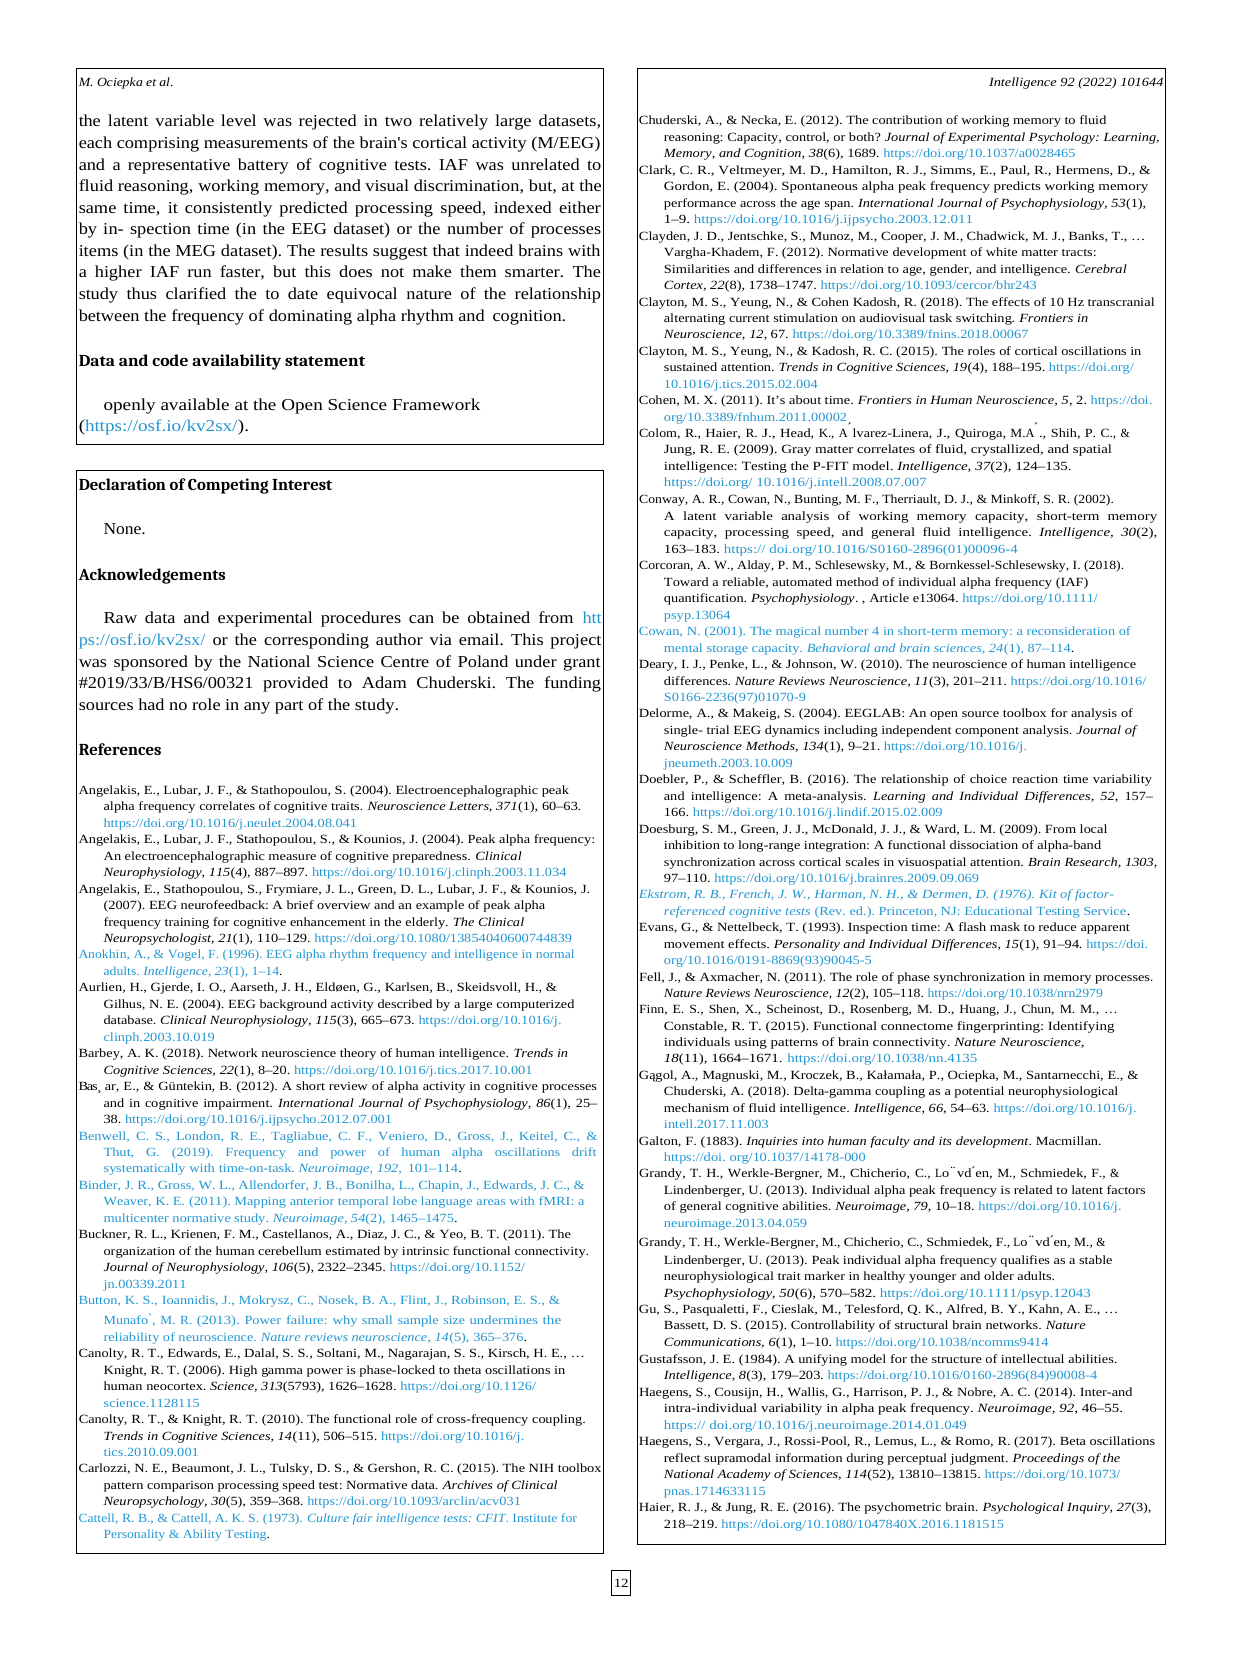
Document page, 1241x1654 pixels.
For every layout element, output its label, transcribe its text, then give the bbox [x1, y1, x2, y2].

text Delorme, A., & Makeig, S. (2004). EEGLAB: An open source toolbox for analysis of single- trial EEG dynamics including independent component analysis. Journal of Neuroscience Methods, 134(1), 9–21. https://doi.org/10.1016/j. jneumeth.2003.10.009 [639, 706, 1158, 770]
text Deary, I. J., Penke, L., & Johnson, W. (2010). The neuroscience of human intelligence differences. Nature Reviews Neuroscience, 11(3), 201–211. https://doi.org/10.1016/ S0166-2236(97)01070-9 [639, 657, 1157, 704]
text intra-individual variability in alpha peak frequency. Neuroimage, 92, 46–55. https:// doi.org/10.1016/j.neuroimage.2014.01.049 [664, 1401, 1159, 1432]
text Ekstrom, R. B., French, J. W., Harman, N. H., & Dermen, D. (1976). Kit of factor- referenced cognitive tests (Rev. ed.). Princeton, NJ: Educational Testing Service. [639, 887, 1165, 918]
text A latent variable analysis of working memory capacity, short-term memory capacity, processing speed, and general fluid intelligence. Intelligence, 30(2), 163–183. https:// doi.org/10.1016/S0160-2896(01)00096-4 [664, 508, 1158, 556]
text Clayton, M. S., Yeung, N., & Cohen Kadosh, R. (2018). The effects of 10 Hz transcranial alternating current stimulation on audiovisual task switching. Frontiers in Neuroscience, 12, 67. https://doi.org/10.3389/fnins.2018.00067 [639, 294, 1165, 342]
text Angelakis, E., Stathopoulou, S., Frymiare, J. L., Green, D. L., Lubar, J. F., & Kounios, J. (2007). EEG neurofeedback: A brief overview and an example of peak alpha frequency training for cognitive enhancement in the elderly. The Clinical Neuropsychologist, 21(1), 110–129. https://doi.org/10.1080/13854040600744839 [78, 881, 598, 945]
text Corcoran, A. W., Alday, P. M., Schlesewsky, M., & Bornkessel-Schlesewsky, I. (2018). [639, 558, 1165, 572]
text Colom, R., Haier, R. J., Head, K., A´lvarez-Linera, J., Quiroga, M.A´., Shih, P. C., & [639, 426, 1165, 440]
text Raw data and experimental procedures can be obtained from htt ps://osf.io/kv2sx/ or the corresponding author via email. This project was sponsored by the National Science Centre of Poland under grant #2019/33/B/HS6/00321 provided to Adam Chuderski. The funding sources had no role in any part of the study. [78, 608, 602, 714]
text Doesburg, S. M., Green, J. J., McDonald, J. J., & Ward, L. M. (2009). From local inhibition to long-range integration: A functional dissociation of alpha-band synchronization across cortical scales in visuospatial attention. Brain Research, 1303, 97–110. https://doi.org/10.1016/j.brainres.2009.09.069 [639, 821, 1159, 885]
text Carlozzi, N. E., Beaumont, J. L., Tulsky, D. S., & Gershon, R. C. (2015). The NIH toolbox pattern comparison processing speed test: Normative data. Archives of Clinical Neuropsychology, 30(5), 359–368. https://doi.org/10.1093/arclin/acv031 [78, 1461, 603, 1508]
text Angelakis, E., Lubar, J. F., & Stathopoulou, S. (2004). Electroencephalographic peak alpha frequency correlates of cognitive traits. Neuroscience Letters, 371(1), 60–63. https://doi.org/10.1016/j.neulet.2004.08.041 [78, 782, 598, 830]
text Cohen, M. X. (2011). It’s about time. Frontiers in Human Neuroscience, 5, 2. https://doi. org/10.3389/fnhum.2011.00002 [639, 393, 1165, 424]
text Clayden, J. D., Jentschke, S., Munoz, M., Cooper, J. M., Chadwick, M. J., Banks, T., … Vargha-Khadem, F. (2012). Normative development of white matter tracts: Similarities and differences in relation to age, gender, and intelligence. Cerebral Cortex, 22(8), 1738–1747. https://doi.org/10.1093/cercor/bhr243 [639, 228, 1155, 292]
text 12 [613, 1576, 630, 1590]
text Lindenberger, U. (2013). Individual alpha peak frequency is related to latent factors of general cognitive abilities. Neuroimage, 79, 10–18. https://doi.org/10.1016/j. neuroimage.2013.04.059 [664, 1183, 1153, 1230]
text Gu, S., Pasqualetti, F., Cieslak, M., Telesford, Q. K., Alfred, B. Y., Kahn, A. E., … Bassett, D. S. (2015). Controllability of structural brain networks. Nature Communications, 6(1), 1–10. https://doi.org/10.1038/ncomms9414 [639, 1302, 1121, 1349]
text Canolty, R. T., & Knight, R. T. (2010). The functional role of cross-frequency coupling. [78, 1412, 603, 1426]
text Bas¸ ar, E., & Güntekin, B. (2012). A short review of alpha activity in cognitive processes and in cognitive impairment. International Journal of Psychophysiology, 86(1), 25–38. https://doi.org/10.1016/j.ijpsycho.2012.07.001 [78, 1079, 597, 1126]
text Clark, C. R., Veltmeyer, M. D., Hamilton, R. J., Simms, E., Paul, R., Hermens, D., & Gordon, E. (2004). Spontaneous alpha peak frequency predicts working memory performance across the age span. International Journal of Psychophysiology, 53(1), 1–9. https://doi.org/10.1016/j.ijpsycho.2003.12.011 [639, 163, 1153, 226]
text Button, K. S., Ioannidis, J., Mokrysz, C., Nosek, B. A., Flint, J., Robinson, E. S., & Munafo`, M. R. (2013). Power failure: why small sample size undermines the reliability of neuroscience. Nature reviews neuroscience, 14(5), 365–376. [78, 1293, 561, 1344]
text Clayton, M. S., Yeung, N., & Kadosh, R. C. (2015). The roles of cortical oscillations in sustained attention. Trends in Cognitive Sciences, 19(4), 188–195. https://doi.org/ 10.1016/j.tics.2015.02.004 [639, 344, 1165, 391]
text Data and code availability statement [78, 351, 603, 370]
text None. [103, 519, 603, 538]
text References [78, 740, 603, 759]
text Acknowledgements [78, 565, 603, 584]
text Trends in Cognitive Sciences, 14(11), 506–515. https://doi.org/10.1016/j. tics.2010.09.001 [103, 1428, 603, 1459]
text Canolty, R. T., Edwards, E., Dalal, S. S., Soltani, M., Nagarajan, S. S., Kirsch, H. E., … Knight, R. T. (2006). High gamma power is phase-locked to theta oscillations in human neocortex. Science, 313(5793), 1626–1628. https://doi.org/10.1126/ science.1128115 [78, 1346, 602, 1410]
text Cowan, N. (2001). The magical number 4 in short-term memory: a reconsideration of mental storage capacity. Behavioral and brain sciences, 24(1), 87–114. [639, 624, 1165, 655]
text Jung, R. E. (2009). Gray matter correlates of fluid, crystallized, and spatial intelligence: Testing the P-FIT model. Intelligence, 37(2), 124–135. https://doi.org/ 10.1016/j.intell.2008.07.007 [664, 442, 1156, 489]
text Conway, A. R., Cowan, N., Bunting, M. F., Therriault, D. J., & Minkoff, S. R. (2002). [639, 492, 1165, 506]
text Declaration of Competing Interest [78, 476, 603, 495]
text Psychophysiology, 50(6), 570–582. https://doi.org/10.1111/psyp.12043 [664, 1286, 1165, 1300]
text Gustafsson, J. E. (1984). A unifying model for the structure of intellectual abilities. [639, 1351, 1165, 1366]
text Doebler, P., & Scheffler, B. (2016). The relationship of choice reaction time variability and intelligence: A meta-analysis. Learning and Individual Differences, 52, 157–166. https://doi.org/10.1016/j.lindif.2015.02.009 [639, 772, 1153, 819]
text Galton, F. (1883). Inquiries into human faculty and its development. Macmillan. https://doi. org/10.1037/14178-000 [639, 1133, 1158, 1164]
text Constable, R. T. (2015). Functional connectome fingerprinting: Identifying individuals using patterns of brain connectivity. Nature Neuroscience, 18(11), 1664–1671. https://doi.org/10.1038/nn.4135 [664, 1018, 1121, 1066]
text All raw data and the code needed to reproduce the results are openly available at the Open Science Framework (https://osf.io/kv2sx/). [78, 394, 602, 444]
text Cattell, R. B., & Cattell, A. K. S. (1973). Culture fair intelligence tests: CFIT. Institute for Personality & Ability Testing. [78, 1511, 603, 1542]
text Intelligence, 8(3), 179–203. https://doi.org/10.1016/0160-2896(84)90008-4 Haegens, S., Cousijn, H., Wallis, G., Harrison, P. J., & Nobre, A. C. (2014). Inter-and [639, 1368, 1142, 1399]
text Haier, R. J., & Jung, R. E. (2016). The psychometric brain. Psychological Inquiry, 27(3), 218–219. https://doi.org/10.1080/1047840X.2016.1181515 [639, 1500, 1165, 1531]
text Intelligence 92 (2022) 101644 [638, 74, 1163, 89]
text Buckner, R. L., Krienen, F. M., Castellanos, A., Diaz, J. C., & Yeo, B. T. (2011). The organization of the human cerebellum estimated by intrinsic functional connectivity. Journal of Neurophysiology, 106(5), 2322–2345. https://doi.org/10.1152/ jn.00339.2011 [78, 1227, 603, 1291]
text Chuderski, A., & Necka, E. (2012). The contribution of working memory to fluid reasoning: Capacity, control, or both? Journal of Experimental Psychology: Learning, Memory, and Cognition, 38(6), 1689. https://doi.org/10.1037/a0028465 [639, 113, 1161, 160]
text Aurlien, H., Gjerde, I. O., Aarseth, J. H., Eldøen, G., Karlsen, B., Skeidsvoll, H., & Gilhus, N. E. (2004). EEG background activity described by a large computerized database. Clinical Neurophysiology, 115(3), 665–673. https://doi.org/10.1016/j. clinph.2003.10.019 [78, 980, 597, 1044]
text the latent variable level was rejected in two relatively large datasets, each comprising measurements of the brain's cortical activity (M/EEG) and a representative battery of cognitive tests. IAF was unrelated to fluid reasoning, working memory, and visual discrimination, but, at the same time, it consistently predicted processing speed, indexed either by in- spection time (in the EEG dataset) or the number of processes items (in the MEG dataset). The results suggest that indeed brains with a higher IAF run faster, but this does not make them smarter. The study thus clarified the to date equivocal nature of the relationship between the frequency of dominating alpha rhythm and cognition. [78, 111, 602, 324]
text M. Ociepka et al. [78, 74, 603, 89]
text Grandy, T. H., Werkle-Bergner, M., Chicherio, C., Schmiedek, F., Lo¨vd´en, M., & Lindenberger, U. (2013). Peak individual alpha frequency qualifies as a stable neurophysiological trait marker in healthy younger and older adults. [639, 1232, 1165, 1283]
text Benwell, C. S., London, R. E., Tagliabue, C. F., Veniero, D., Gross, J., Keitel, C., & Thut, G. (2019). Frequency and power of human alpha oscillations drift systematically with time-on-task. Neuroimage, 192, 101–114. [78, 1128, 597, 1176]
text Binder, J. R., Gross, W. L., Allendorfer, J. B., Bonilha, L., Chapin, J., Edwards, J. C., & Weaver, K. E. (2011). Mapping anterior temporal lobe language areas with fMRI: a multicenter normative study. Neuroimage, 54(2), 1465–1475. [78, 1178, 603, 1225]
text Toward a reliable, automated method of individual alpha frequency (IAF) quantification. Psychophysiology. , Article e13064. https://doi.org/10.1111/ psyp.13064 [664, 574, 1131, 622]
text Anokhin, A., & Vogel, F. (1996). EEG alpha rhythm frequency and intelligence in normal adults. Intelligence, 23(1), 1–14. [78, 947, 603, 978]
text Fell, J., & Axmacher, N. (2011). The role of phase synchronization in memory processes. [639, 969, 1165, 984]
text Barbey, A. K. (2018). Network neuroscience theory of human intelligence. Trends in Cognitive Sciences, 22(1), 8–20. https://doi.org/10.1016/j.tics.2017.10.001 [78, 1046, 603, 1077]
text Grandy, T. H., Werkle-Bergner, M., Chicherio, C., Lo¨vd´en, M., Schmiedek, F., & [639, 1166, 1165, 1181]
text Gągol, A., Magnuski, M., Kroczek, B., Kałamała, P., Ociepka, M., Santarnecchi, E., & Chuderski, A. (2018). Delta-gamma coupling as a potential neurophysiological mechanism of fluid intelligence. Intelligence, 66, 54–63. https://doi.org/10.1016/j. intell.2017.11.003 [639, 1068, 1165, 1131]
text Haegens, S., Vergara, J., Rossi-Pool, R., Lemus, L., & Romo, R. (2017). Beta oscillations reflect supramodal information during perceptual judgment. Proceedings of the National Academy of Sciences, 114(52), 13810–13815. https://doi.org/10.1073/ pnas.1714633115 [639, 1434, 1165, 1498]
text Nature Reviews Neuroscience, 12(2), 105–118. https://doi.org/10.1038/nrn2979 Finn, E. S., Shen, X., Scheinost, D., Rosenberg, M. D., Huang, J., Chun, M. M., … [639, 985, 1131, 1016]
text Evans, G., & Nettelbeck, T. (1993). Inspection time: A flash mask to reduce apparent movement effects. Personality and Individual Differences, 15(1), 91–94. https://doi. org/10.1016/0191-8869(93)90045-5 [639, 920, 1150, 967]
text Angelakis, E., Lubar, J. F., Stathopoulou, S., & Kounios, J. (2004). Peak alpha frequency: An electroencephalographic measure of cognitive preparedness. Clinical Neurophysiology, 115(4), 887–897. https://doi.org/10.1016/j.clinph.2003.11.034 [78, 832, 598, 879]
